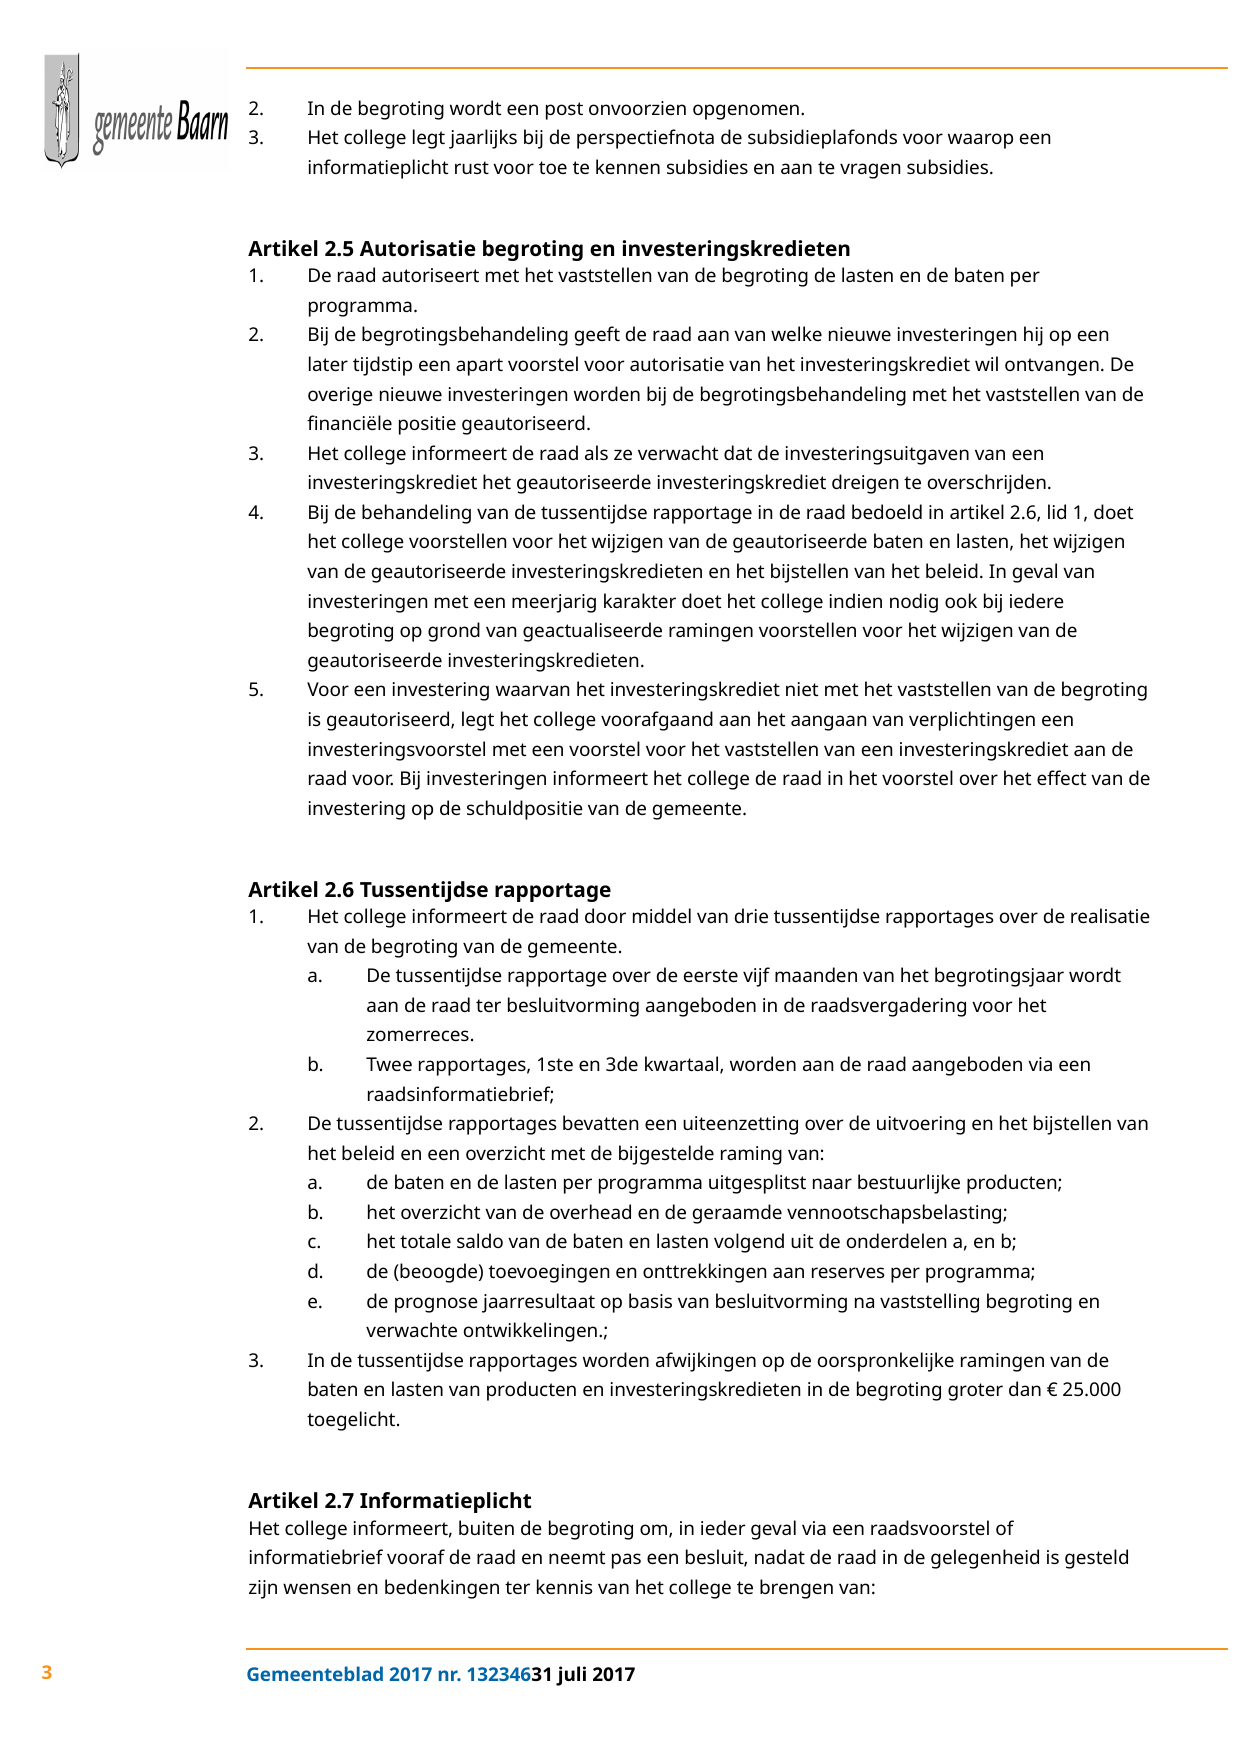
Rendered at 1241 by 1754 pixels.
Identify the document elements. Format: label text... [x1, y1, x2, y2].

list De tussentijdse rapportages bevatten een uiteenzetting over de uitvoering en het bijstellen van het beleid en een overzicht met de bijgestelde raming van: [248, 1110, 1152, 1166]
list de prognose jaarresultaat op basis van besluitvorming na vaststelling begroting en verwachte ontwikkelingen.; [307, 1288, 1152, 1343]
list Bij de begrotingsbehandeling geeft de raad aan van welke nieuwe investeringen hij op een later tijdstip een apart voorstel voor autorisatie van het investeringskrediet wil ontvangen. De overige nieuwe investeringen worden bij de begrotingsbehandeling met het vaststellen van de financiële positie geautoriseerd. [248, 322, 1152, 436]
list Het college informeert de raad als ze verwacht dat de investeringsuitgaven van een investeringskrediet het geautoriseerde investeringskrediet dreigen te overschrijden. [248, 440, 1152, 495]
list De tussentijdse rapportage over de eerste vijf maanden van het begrotingsjaar wordt aan de raad ter besluitvorming aangeboden in de raadsvergadering voor het zomerreces. [307, 962, 1152, 1047]
list Voor een investering waarvan het investeringskrediet niet met het vaststellen van de begroting is geautoriseerd, legt het college voorafgaand aan het aangaan van verplichtingen een investeringsvoorstel met een voorstel voor het vaststellen van een investeringskrediet aan de raad voor. Bij investeringen informeert het college de raad in het voorstel over het effect van de investering op de schuldpositie van de gemeente. [248, 677, 1152, 821]
list In de tussentijdse rapportages worden afwijkingen op de oorspronkelijke ramingen van de baten en lasten van producten en investeringskredieten in de begroting groter dan € 25.000 toegelicht. [248, 1347, 1152, 1432]
list Twee rapportages, 1ste en 3de kwartaal, worden aan de raad aangeboden via een raadsinformatiebrief; [307, 1051, 1152, 1107]
list Bij de behandeling van de tussentijdse rapportage in de raad bedoeld in artikel 2.6, lid 1, doet het college voorstellen voor het wijzigen van de geautoriseerde baten en lasten, het wijzigen van de geautoriseerde investeringskredieten en het bijstellen van het beleid. In geval van investeringen met een meerjarig karakter doet het college indien nodig ook bij iedere begroting op grond van geactualiseerde ramingen voorstellen voor het wijzigen van de geautoriseerde investeringskredieten. [248, 499, 1152, 673]
list De raad autoriseert met het vaststellen van de begroting de lasten en de baten per programma. [248, 262, 1152, 318]
text Artikel 2.5 Autorisatie begroting en investeringskredieten [248, 234, 1152, 262]
list Het college legt jaarlijks bij de perspectiefnota de subsidieplafonds voor waarop een informatieplicht rust voor toe te kennen subsidies en aan te vragen subsidies. [248, 124, 1152, 180]
list de (beoogde) toevoegingen en onttrekkingen aan reserves per programma; [307, 1258, 1152, 1284]
list de baten en de lasten per programma uitgesplitst naar bestuurlijke producten; [307, 1169, 1152, 1195]
list Het college informeert de raad door middel van drie tussentijdse rapportages over de realisatie van de begroting van de gemeente. [248, 903, 1152, 959]
list het totale saldo van de baten en lasten volgend uit de onderdelen a, en b; [307, 1229, 1152, 1254]
text Het college informeert, buiten de begroting om, in ieder geval via een raadsvoorstel of informatiebrief vooraf de raad en neemt pas een besluit, nadat de raad in de gelegenheid is gesteld zijn wensen en bedenkingen ter kennis van het college te brengen van: [248, 1515, 1152, 1599]
text Artikel 2.7 Informatieplicht [248, 1486, 1152, 1515]
picture [41, 47, 231, 172]
list In de begroting wordt een post onvoorzien opgenomen. [248, 95, 1152, 121]
text Artikel 2.6 Tussentijdse rapportage [248, 875, 1152, 903]
list het overzicht van de overhead en de geraamde vennootschapsbelasting; [307, 1199, 1152, 1225]
